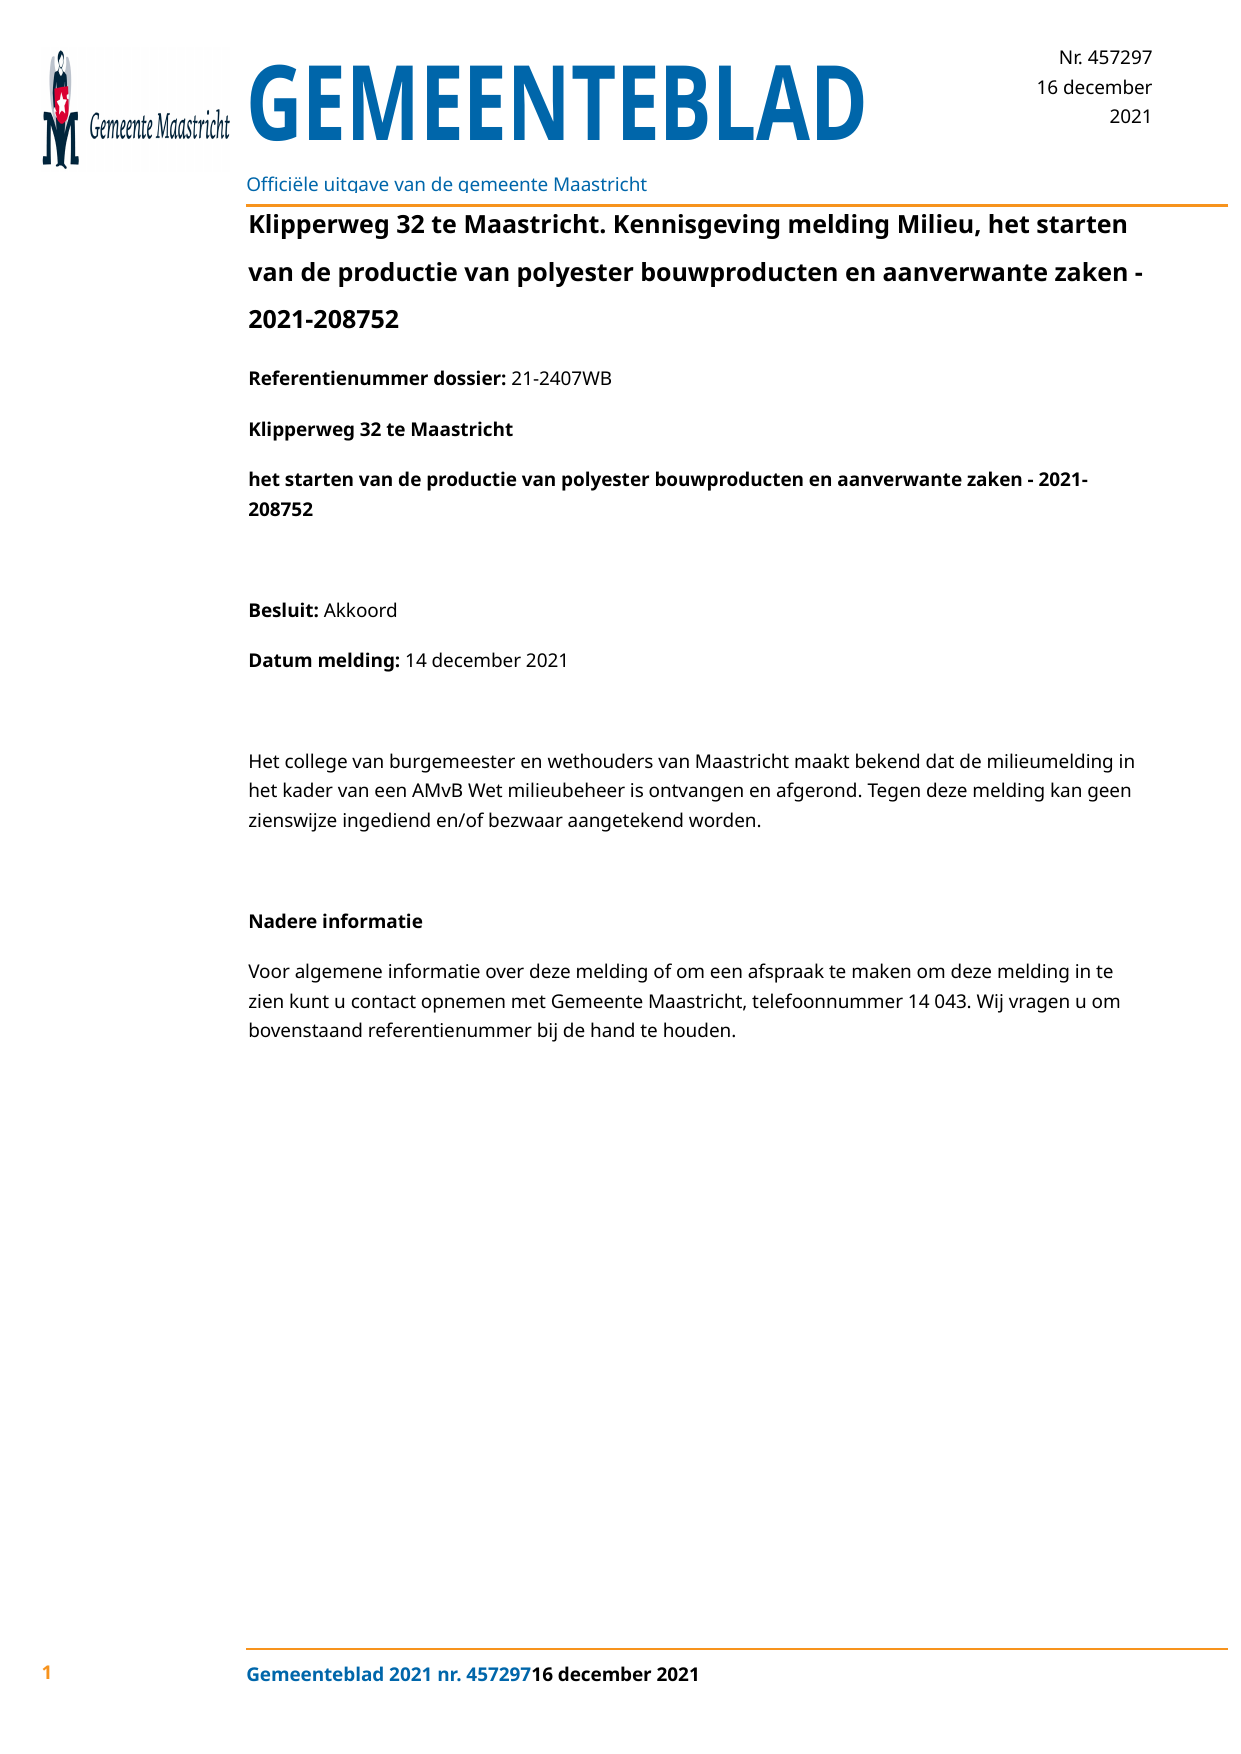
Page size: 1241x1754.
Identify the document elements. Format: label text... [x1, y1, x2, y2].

picture [41, 47, 231, 172]
text Voor algemene informatie over deze melding of om een afspraak te maken om deze melding in te zien kunt u contact opnemen met Gemeente Maastricht, telefoonnummer 14 043. Wij vragen u om bovenstaand referentienummer bij de hand te houden. [248, 958, 1152, 1043]
text Klipperweg 32 te Maastricht. Kennisgeving melding Milieu, het starten van de productie van polyester bouwproducten en aanverwante zaken - 2021-208752 [248, 207, 1152, 336]
text Nadere informatie [248, 908, 1152, 934]
text Besluit: Akkoord [248, 597, 1152, 622]
text Datum melding: 14 december 2021 [248, 647, 1152, 673]
text Referentienummer dossier: 21-2407WB [248, 366, 1152, 391]
text Het college van burgemeester en wethouders van Maastricht maakt bekend dat de milieumelding in het kader van een AMvB Wet milieubeheer is ontvangen en afgerond. Tegen deze melding kan geen zienswijze ingediend en/of bezwaar aangetekend worden. [248, 748, 1152, 833]
text het starten van de productie van polyester bouwproducten en aanverwante zaken - 2021-208752 [248, 466, 1152, 522]
text Klipperweg 32 te Maastricht [248, 416, 1152, 442]
